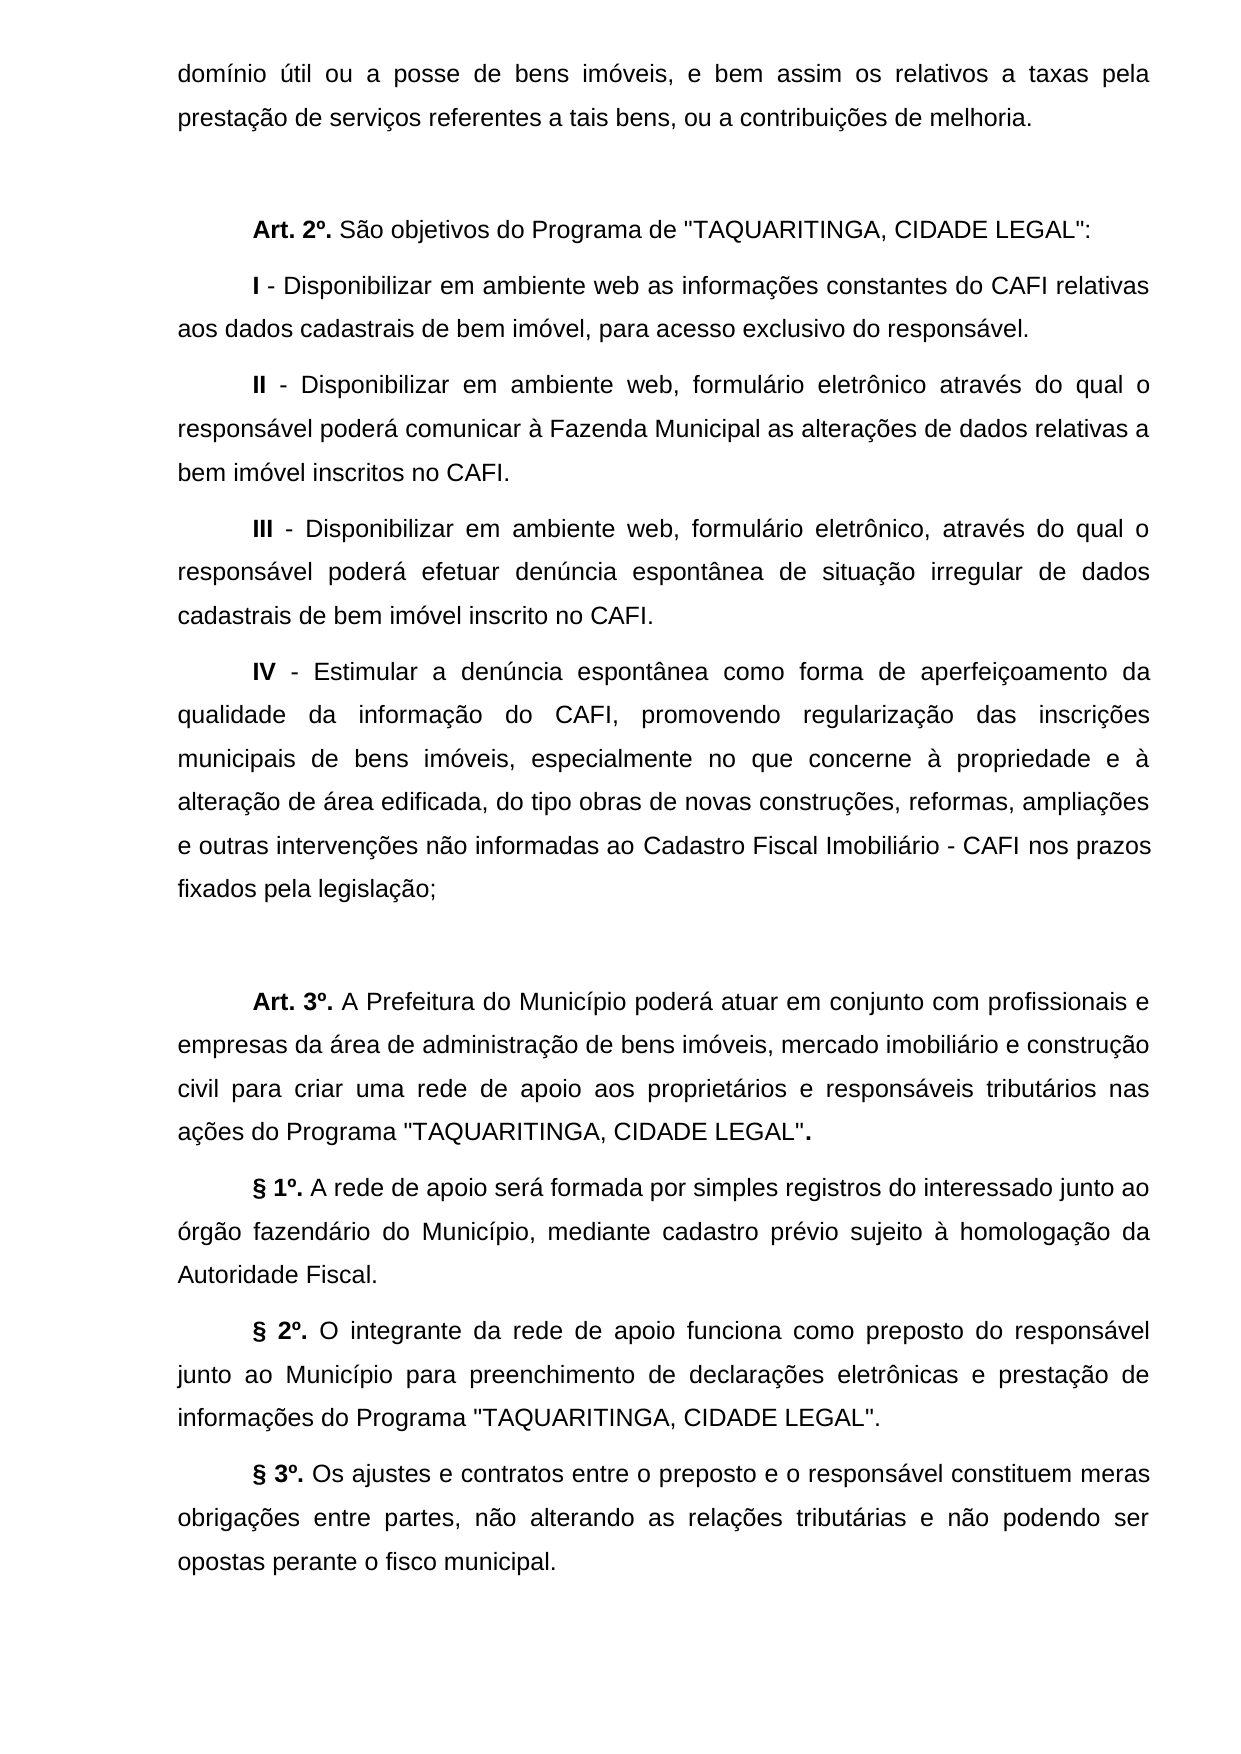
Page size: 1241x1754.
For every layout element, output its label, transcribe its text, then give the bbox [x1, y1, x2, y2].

text II - Disponibilizar em ambiente web, formulário eletrônico através do qual o responsável poderá comunicar à Fazenda Municipal as alterações de dados relativas a bem imóvel inscritos no CAFI. [177, 370, 1152, 486]
text Art. 3º. A Prefeitura do Município poderá atuar em conjunto com profissionais e empresas da área de administração de bens imóveis, mercado imobiliário e construção civil para criar uma rede de apoio aos proprietários e responsáveis tributários nas ações do Programa "TAQUARITINGA, CIDADE LEGAL". [177, 986, 1152, 1146]
text Art. 2º. São objetivos do Programa de "TAQUARITINGA, CIDADE LEGAL": [177, 215, 1152, 244]
text I - Disponibilizar em ambiente web as informações constantes do CAFI relativas aos dados cadastrais de bem imóvel, para acesso exclusivo do responsável. [177, 271, 1152, 343]
text III - Disponibilizar em ambiente web, formulário eletrônico, através do qual o responsável poderá efetuar denúncia espontânea de situação irregular de dados cadastrais de bem imóvel inscrito no CAFI. [177, 513, 1152, 629]
text IV - Estimular a denúncia espontânea como forma de aperfeiçoamento da qualidade da informação do CAFI, promovendo regularização das inscrições municipais de bens imóveis, especialmente no que concerne à propriedade e à alteração de área edificada, do tipo obras de novas construções, reformas, ampliações e outras intervenções não informadas ao Cadastro Fiscal Imobiliário - CAFI nos prazos fixados pela legislação; [177, 657, 1152, 903]
text domínio útil ou a posse de bens imóveis, e bem assim os relativos a taxas pela prestação de serviços referentes a tais bens, ou a contribuições de melhoria. [177, 59, 1152, 132]
text § 3º. Os ajustes e contratos entre o preposto e o responsável constituem meras obrigações entre partes, não alterando as relações tributárias e não podendo ser opostas perante o fisco municipal. [177, 1459, 1152, 1575]
text § 1º. A rede de apoio será formada por simples registros do interessado junto ao órgão fazendário do Município, mediante cadastro prévio sujeito à homologação da Autoridade Fiscal. [177, 1173, 1152, 1289]
text § 2º. O integrante da rede de apoio funciona como preposto do responsável junto ao Município para preenchimento de declarações eletrônicas e prestação de informações do Programa "TAQUARITINGA, CIDADE LEGAL". [177, 1316, 1152, 1432]
